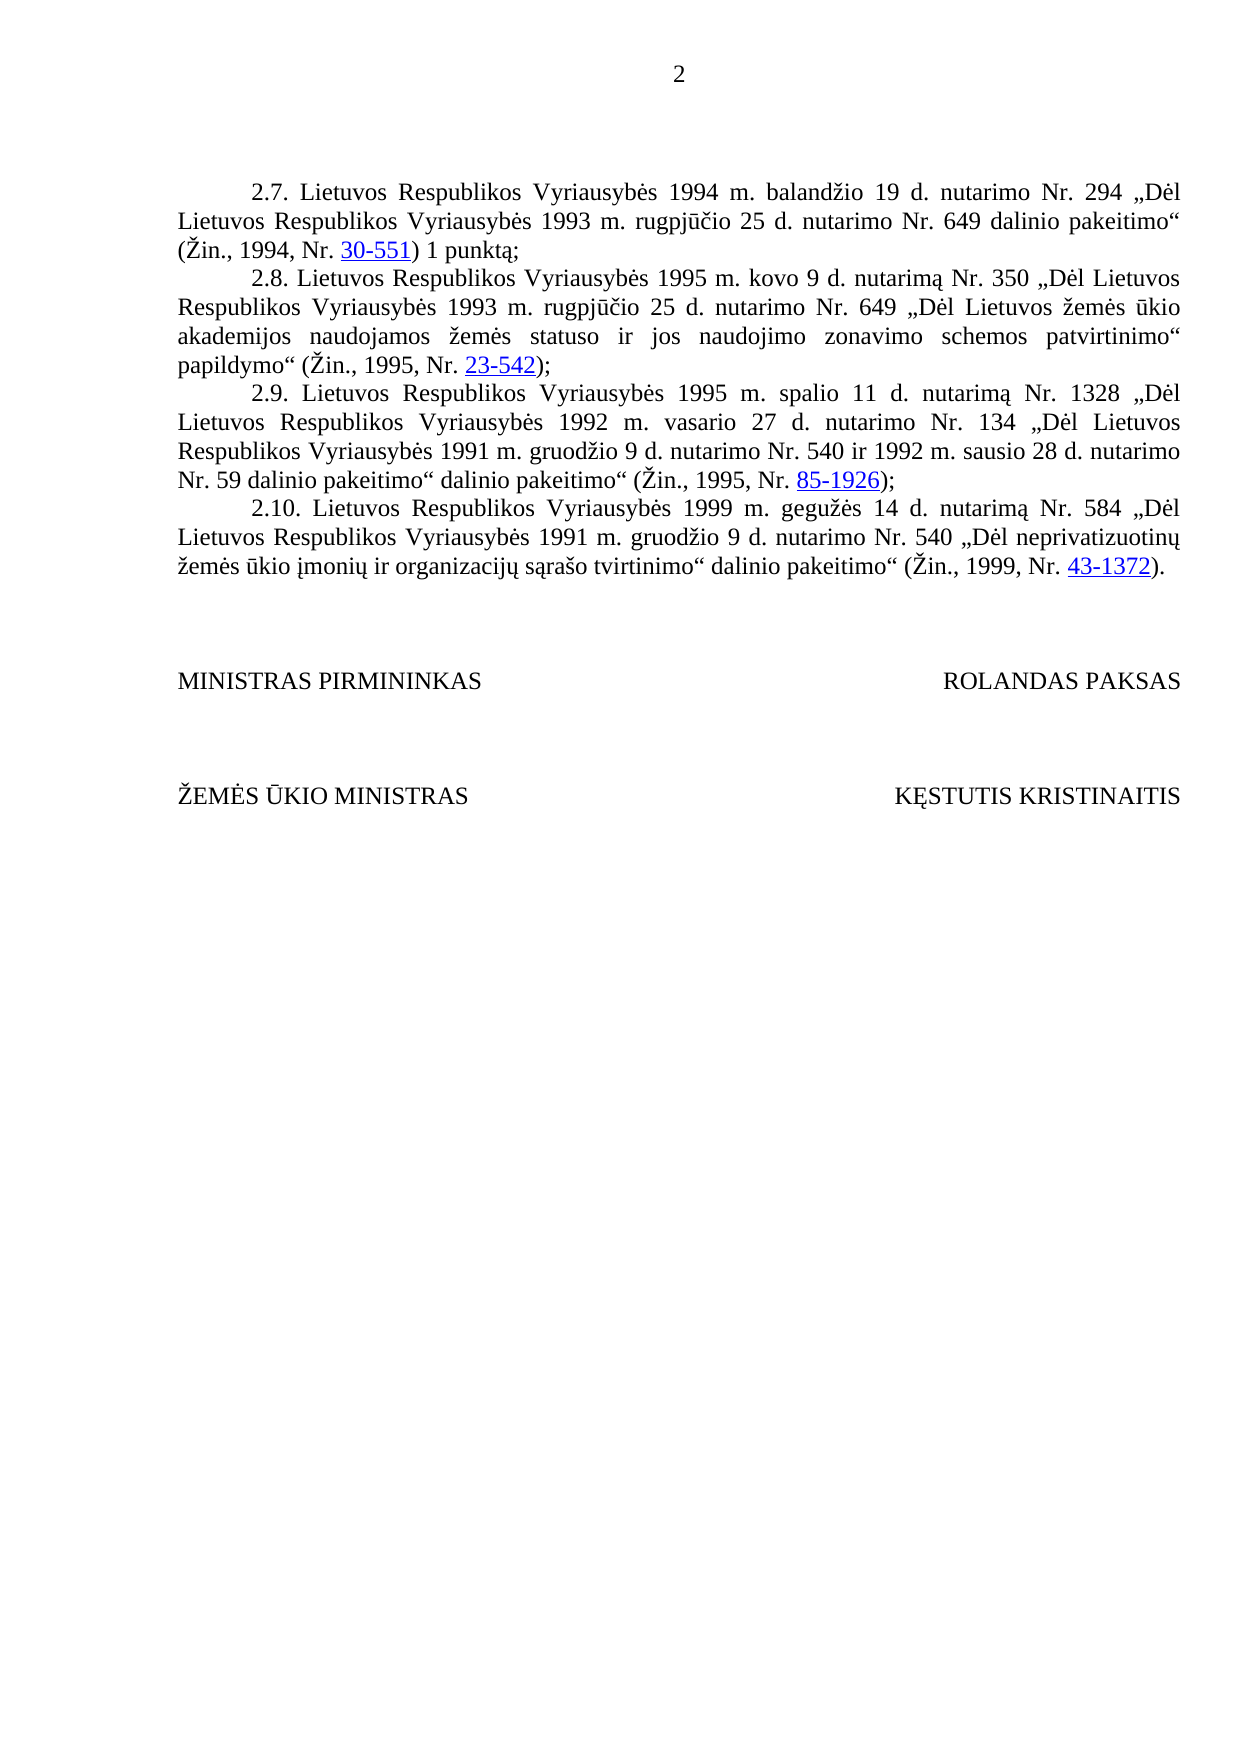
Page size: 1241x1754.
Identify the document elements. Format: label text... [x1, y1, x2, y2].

text 2.8. Lietuvos Respublikos Vyriausybės 1995 m. kovo 9 d. nutarimą Nr. 350 „Dėl Lietuvos Respublikos Vyriausybės 1993 m. rugpjūčio 25 d. nutarimo Nr. 649 „Dėl Lietuvos žemės ūkio akademijos naudojamos žemės statuso ir jos naudojimo zonavimo schemos patvirtinimo“ papildymo“ (Žin., 1995, Nr. 23-542); [177, 263, 1181, 378]
text 2.7. Lietuvos Respublikos Vyriausybės 1994 m. balandžio 19 d. nutarimo Nr. 294 „Dėl Lietuvos Respublikos Vyriausybės 1993 m. rugpjūčio 25 d. nutarimo Nr. 649 dalinio pakeitimo“ (Žin., 1994, Nr. 30-551) 1 punktą; [177, 177, 1181, 263]
text 2.9. Lietuvos Respublikos Vyriausybės 1995 m. spalio 11 d. nutarimą Nr. 1328 „Dėl Lietuvos Respublikos Vyriausybės 1992 m. vasario 27 d. nutarimo Nr. 134 „Dėl Lietuvos Respublikos Vyriausybės 1991 m. gruodžio 9 d. nutarimo Nr. 540 ir 1992 m. sausio 28 d. nutarimo Nr. 59 dalinio pakeitimo“ dalinio pakeitimo“ (Žin., 1995, Nr. 85-1926); [177, 378, 1181, 493]
text 2.10. Lietuvos Respublikos Vyriausybės 1999 m. gegužės 14 d. nutarimą Nr. 584 „Dėl Lietuvos Respublikos Vyriausybės 1991 m. gruodžio 9 d. nutarimo Nr. 540 „Dėl neprivatizuotinų žemės ūkio įmonių ir organizacijų sąrašo tvirtinimo“ dalinio pakeitimo“ (Žin., 1999, Nr. 43-1372). [177, 493, 1181, 580]
text Ministras Pirmininkas Rolandas Paksas [177, 666, 1181, 695]
text Žemės ūkio ministras Kęstutis Kristinaitis [177, 781, 1181, 810]
